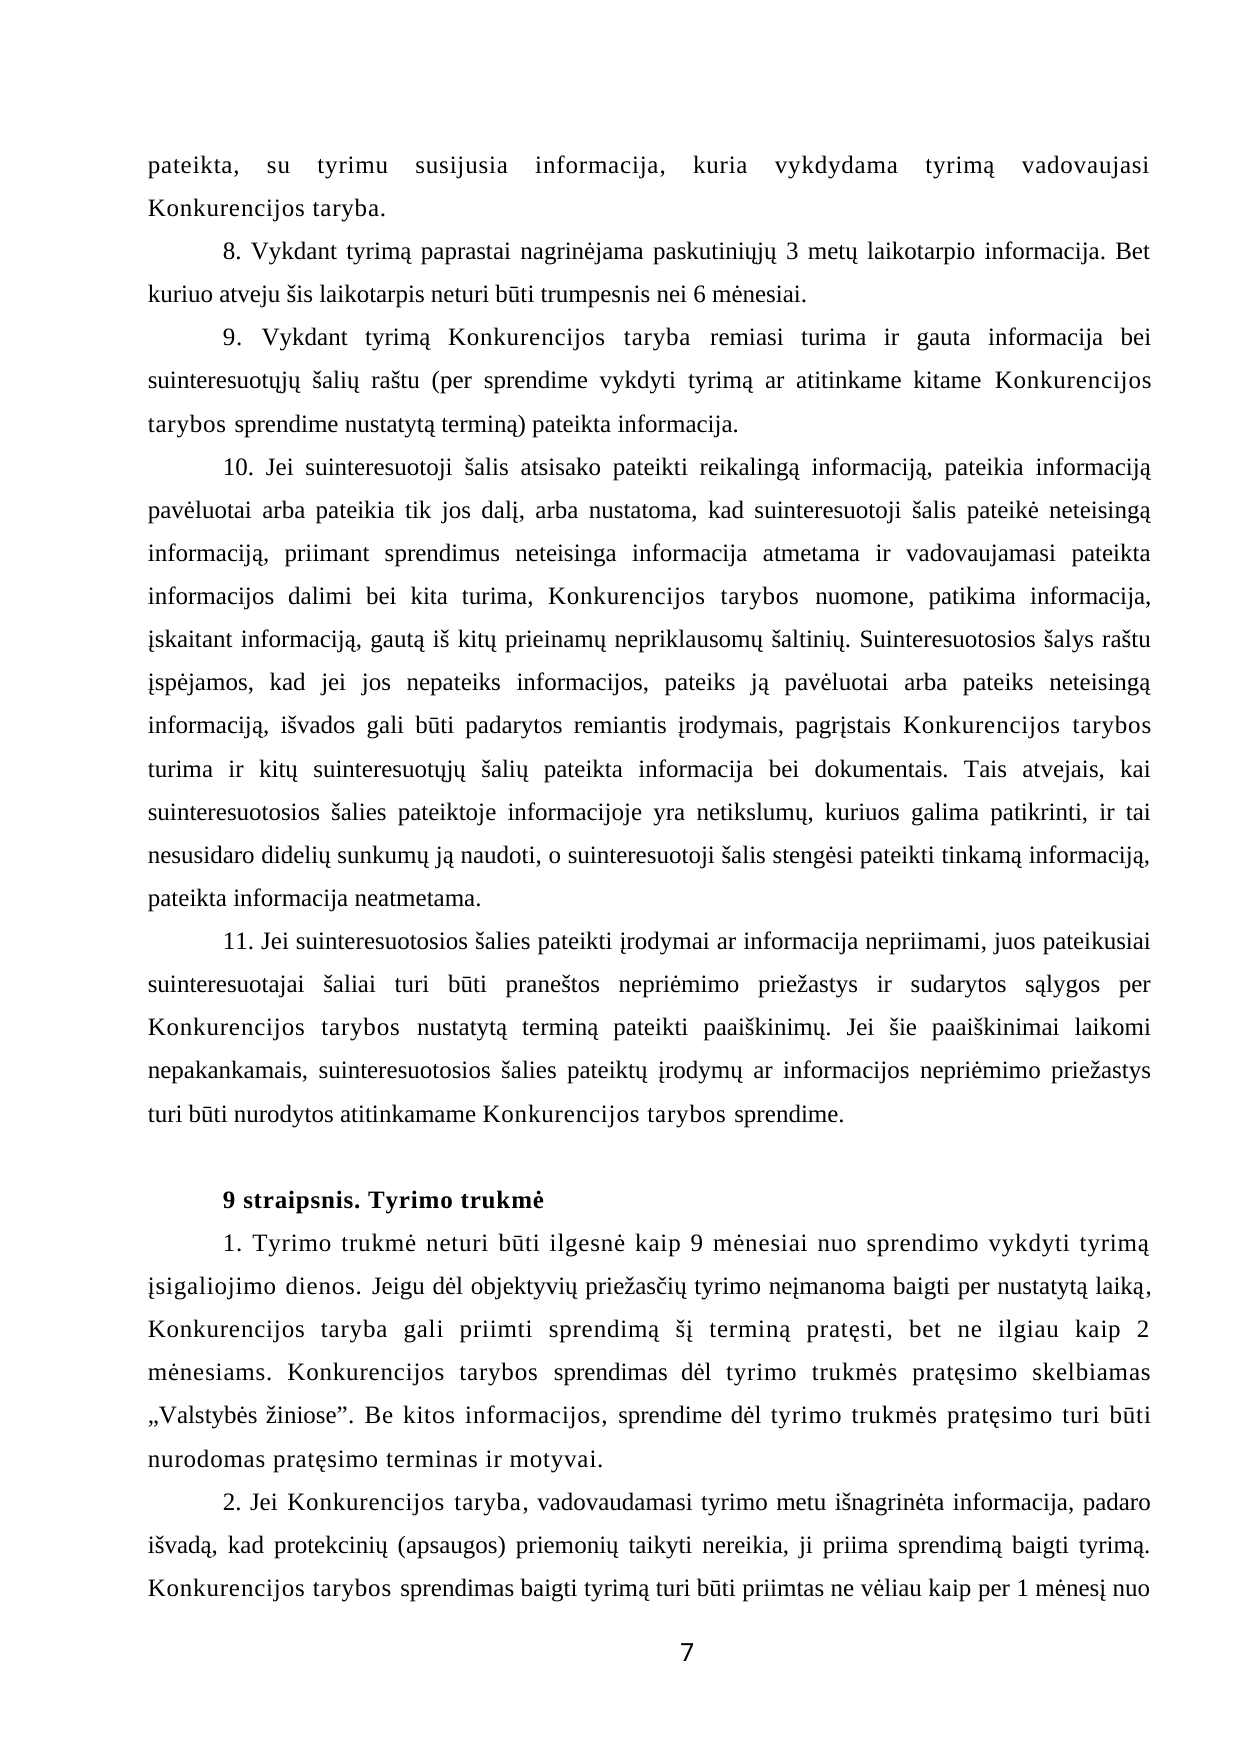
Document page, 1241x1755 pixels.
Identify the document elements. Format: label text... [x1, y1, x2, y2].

text 8. Vykdant tyrimą paprastai nagrinėjama paskutiniųjų 3 metų laikotarpio informacija. Bet kuriuo atveju šis laikotarpis neturi būti trumpesnis nei 6 mėnesiai. [148, 236, 1152, 308]
text 9 straipsnis. Tyrimo trukmė [148, 1185, 1152, 1214]
text 10. Jei suinteresuotoji šalis atsisako pateikti reikalingą informaciją, pateikia informaciją pavėluotai arba pateikia tik jos dalį, arba nustatoma, kad suinteresuotoji šalis pateikė neteisingą informaciją, priimant sprendimus neteisinga informacija atmetama ir vadovaujamasi pateikta informacijos dalimi bei kita turima, Konkurencijos tarybos nuomone, patikima informacija, įskaitant informaciją, gautą iš kitų prieinamų nepriklausomų šaltinių. Suinteresuotosios šalys raštu įspėjamos, kad jei jos nepateiks informacijos, pateiks ją pavėluotai arba pateiks neteisingą informaciją, išvados gali būti padarytos remiantis įrodymais, pagrįstais Konkurencijos tarybos turima ir kitų suinteresuotųjų šalių pateikta informacija bei dokumentais. Tais atvejais, kai suinteresuotosios šalies pateiktoje informacijoje yra netikslumų, kuriuos galima patikrinti, ir tai nesusidaro didelių sunkumų ją naudoti, o suinteresuotoji šalis stengėsi pateikti tinkamą informaciją, pateikta informacija neatmetama. [148, 452, 1152, 912]
text 1. Tyrimo trukmė neturi būti ilgesnė kaip 9 mėnesiai nuo sprendimo vykdyti tyrimą įsigaliojimo dienos. Jeigu dėl objektyvių priežasčių tyrimo neįmanoma baigti per nustatytą laiką, Konkurencijos taryba gali priimti sprendimą šį terminą pratęsti, bet ne ilgiau kaip 2 mėnesiams. Konkurencijos tarybos sprendimas dėl tyrimo trukmės pratęsimo skelbiamas „Valstybės žiniose”. Be kitos informacijos, sprendime dėl tyrimo trukmės pratęsimo turi būti nurodomas pratęsimo terminas ir motyvai. [148, 1228, 1152, 1472]
text 11. Jei suinteresuotosios šalies pateikti įrodymai ar informacija nepriimami, juos pateikusiai suinteresuotajai šaliai turi būti praneštos nepriėmimo priežastys ir sudarytos sąlygos per Konkurencijos tarybos nustatytą terminą pateikti paaiškinimų. Jei šie paaiškinimai laikomi nepakankamais, suinteresuotosios šalies pateiktų įrodymų ar informacijos nepriėmimo priežastys turi būti nurodytos atitinkamame Konkurencijos tarybos sprendime. [148, 926, 1152, 1127]
text pateikta, su tyrimu susijusia informacija, kuria vykdydama tyrimą vadovaujasi Konkurencijos taryba. [148, 150, 1152, 222]
text 2. Jei Konkurencijos taryba, vadovaudamasi tyrimo metu išnagrinėta informacija, padaro išvadą, kad protekcinių (apsaugos) priemonių taikyti nereikia, ji priima sprendimą baigti tyrimą. Konkurencijos tarybos sprendimas baigti tyrimą turi būti priimtas ne vėliau kaip per 1 mėnesį nuo [148, 1487, 1152, 1602]
text 9. Vykdant tyrimą Konkurencijos taryba remiasi turima ir gauta informacija bei suinteresuotųjų šalių raštu (per sprendime vykdyti tyrimą ar atitinkame kitame Konkurencijos tarybos sprendime nustatytą terminą) pateikta informacija. [148, 322, 1152, 437]
